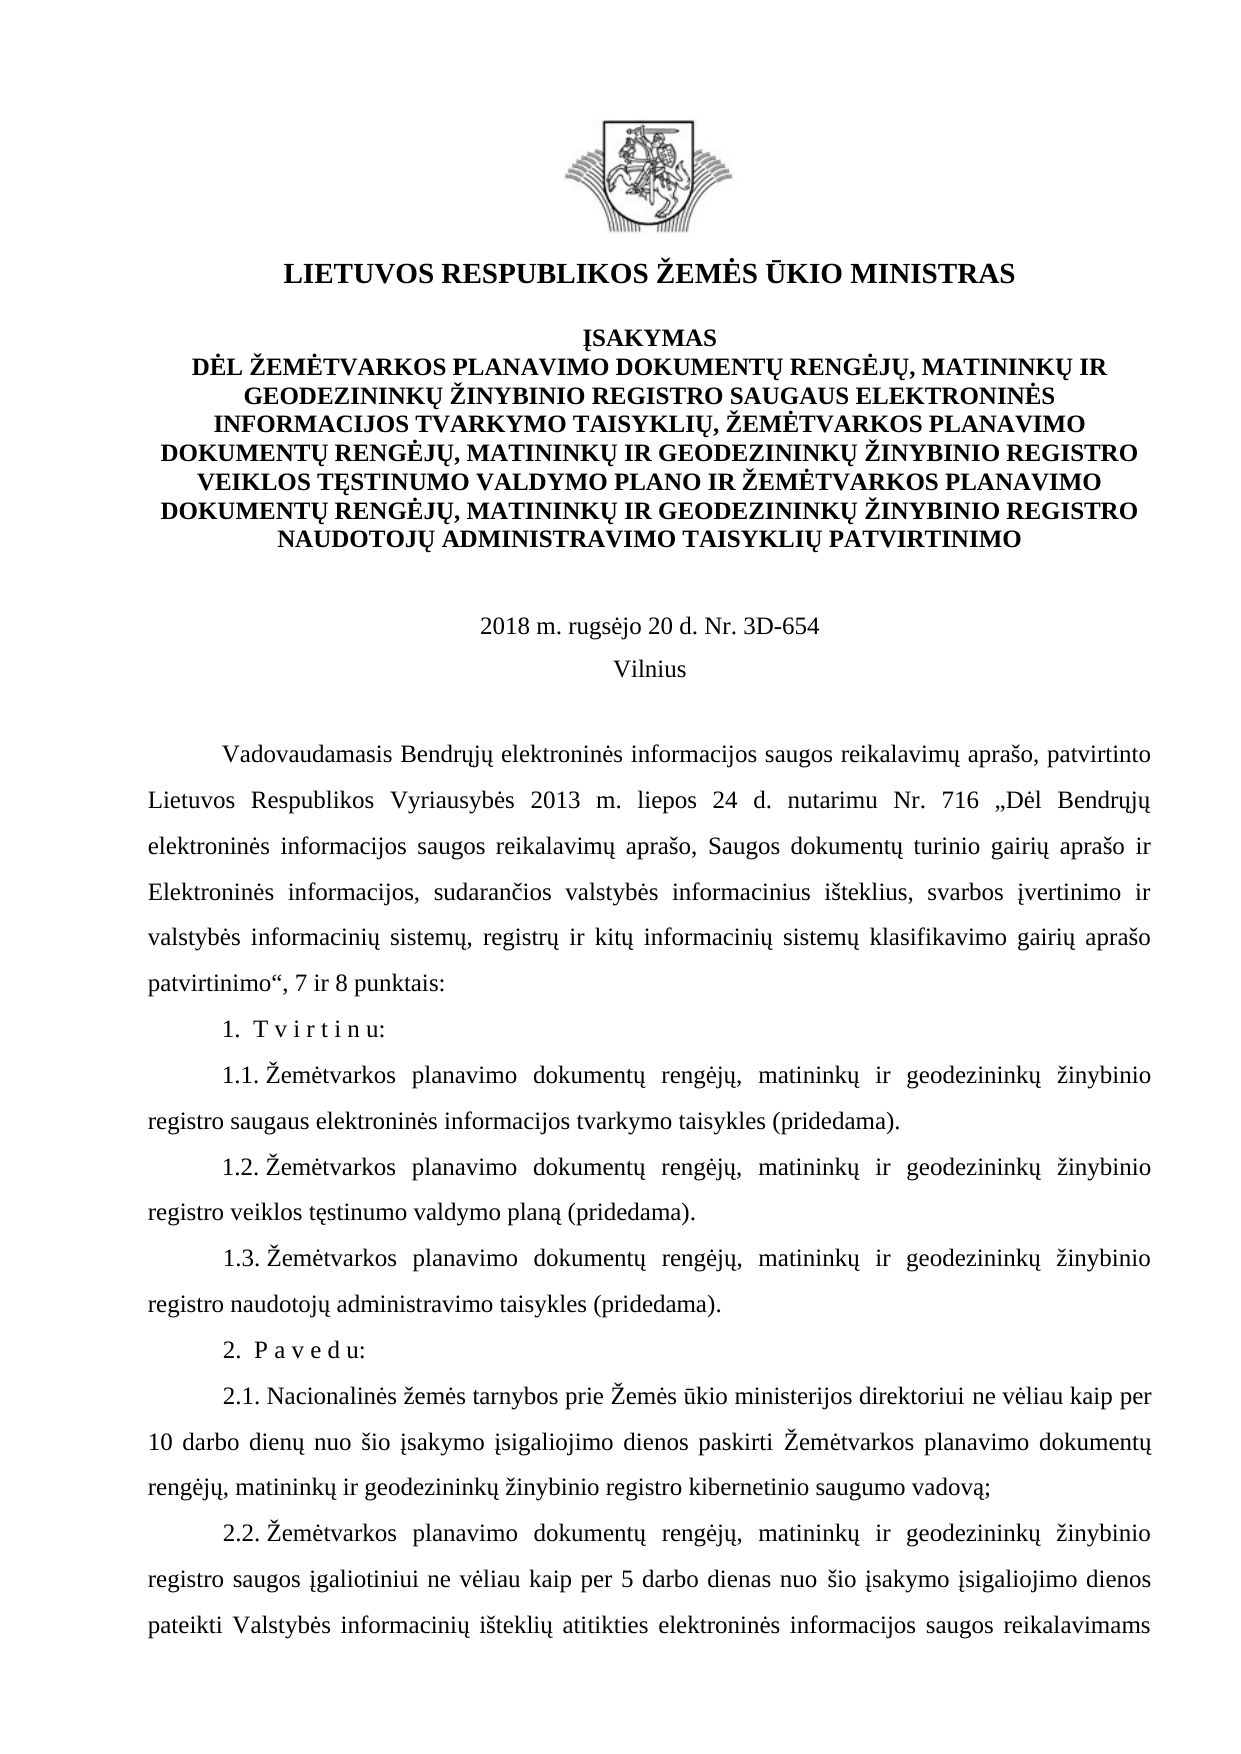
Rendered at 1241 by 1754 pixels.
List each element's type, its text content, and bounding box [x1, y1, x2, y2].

text 1.2. Žemėtvarkos planavimo dokumentų rengėjų, matininkų ir geodezininkų žinybinio registro veiklos tęstinumo valdymo planą (pridedama). [148, 1138, 1152, 1230]
text Vilnius [148, 654, 1152, 683]
text 1.3. Žemėtvarkos planavimo dokumentų rengėjų, matininkų ir geodezininkų žinybinio registro naudotojų administravimo taisykles (pridedama). [148, 1230, 1152, 1322]
text ĮSAKYMAS [148, 323, 1152, 352]
text 1. T v i r t i n u: [148, 1001, 1152, 1047]
text 2.2. Žemėtvarkos planavimo dokumentų rengėjų, matininkų ir geodezininkų žinybinio registro saugos įgaliotiniui ne vėliau kaip per 5 darbo dienas nuo šio įsakymo įsigaliojimo dienos pateikti Valstybės informacinių išteklių atitikties elektroninės informacijos saugos reikalavimams [148, 1505, 1152, 1642]
text 2. P a v e d u: [148, 1322, 1152, 1367]
text LIETUVOS RESPUBLIKOS ŽEMĖS ŪKIO MINISTRAS [148, 256, 1152, 290]
text 2018 m. rugsėjo 20 d. Nr. 3D-654 [148, 611, 1152, 639]
text 1.1. Žemėtvarkos planavimo dokumentų rengėjų, matininkų ir geodezininkų žinybinio registro saugaus elektroninės informacijos tvarkymo taisykles (pridedama). [148, 1047, 1152, 1138]
text 2.1. Nacionalinės žemės tarnybos prie Žemės ūkio ministerijos direktoriui ne vėliau kaip per 10 darbo dienų nuo šio įsakymo įsigaliojimo dienos paskirti Žemėtvarkos planavimo dokumentų rengėjų, matininkų ir geodezininkų žinybinio registro kibernetinio saugumo vadovą; [148, 1367, 1152, 1505]
text DĖL ŽEMĖTVARKOS PLANAVIMO DOKUMENTŲ RENGĖJŲ, MATININKŲ IR GEODEZININKŲ ŽINYBINIO REGISTRO SAUGAUS ELEKTRONINĖS INFORMACIJOS TVARKYMO TAISYKLIŲ, ŽEMĖTVARKOS PLANAVIMO DOKUMENTŲ RENGĖJŲ, MATININKŲ IR GEODEZININKŲ ŽINYBINIO REGISTRO VEIKLOS TĘSTINUMO VALDYMO PLANO IR ŽEMĖTVARKOS PLANAVIMO DOKUMENTŲ RENGĖJŲ, MATININKŲ IR GEODEZININKŲ ŽINYBINIO REGISTRO NAUDOTOJŲ ADMINISTRAVIMO TAISYKLIŲ PATVIRTINIMO [148, 352, 1152, 553]
text Vadovaudamasis Bendrųjų elektroninės informacijos saugos reikalavimų aprašo, patvirtinto Lietuvos Respublikos Vyriausybės 2013 m. liepos 24 d. nutarimu Nr. 716 „Dėl Bendrųjų elektroninės informacijos saugos reikalavimų aprašo, Saugos dokumentų turinio gairių aprašo ir Elektroninės informacijos, sudarančios valstybės informacinius išteklius, svarbos įvertinimo ir valstybės informacinių sistemų, registrų ir kitų informacinių sistemų klasifikavimo gairių aprašo patvirtinimo“, 7 ir 8 punktais: [148, 726, 1152, 1001]
